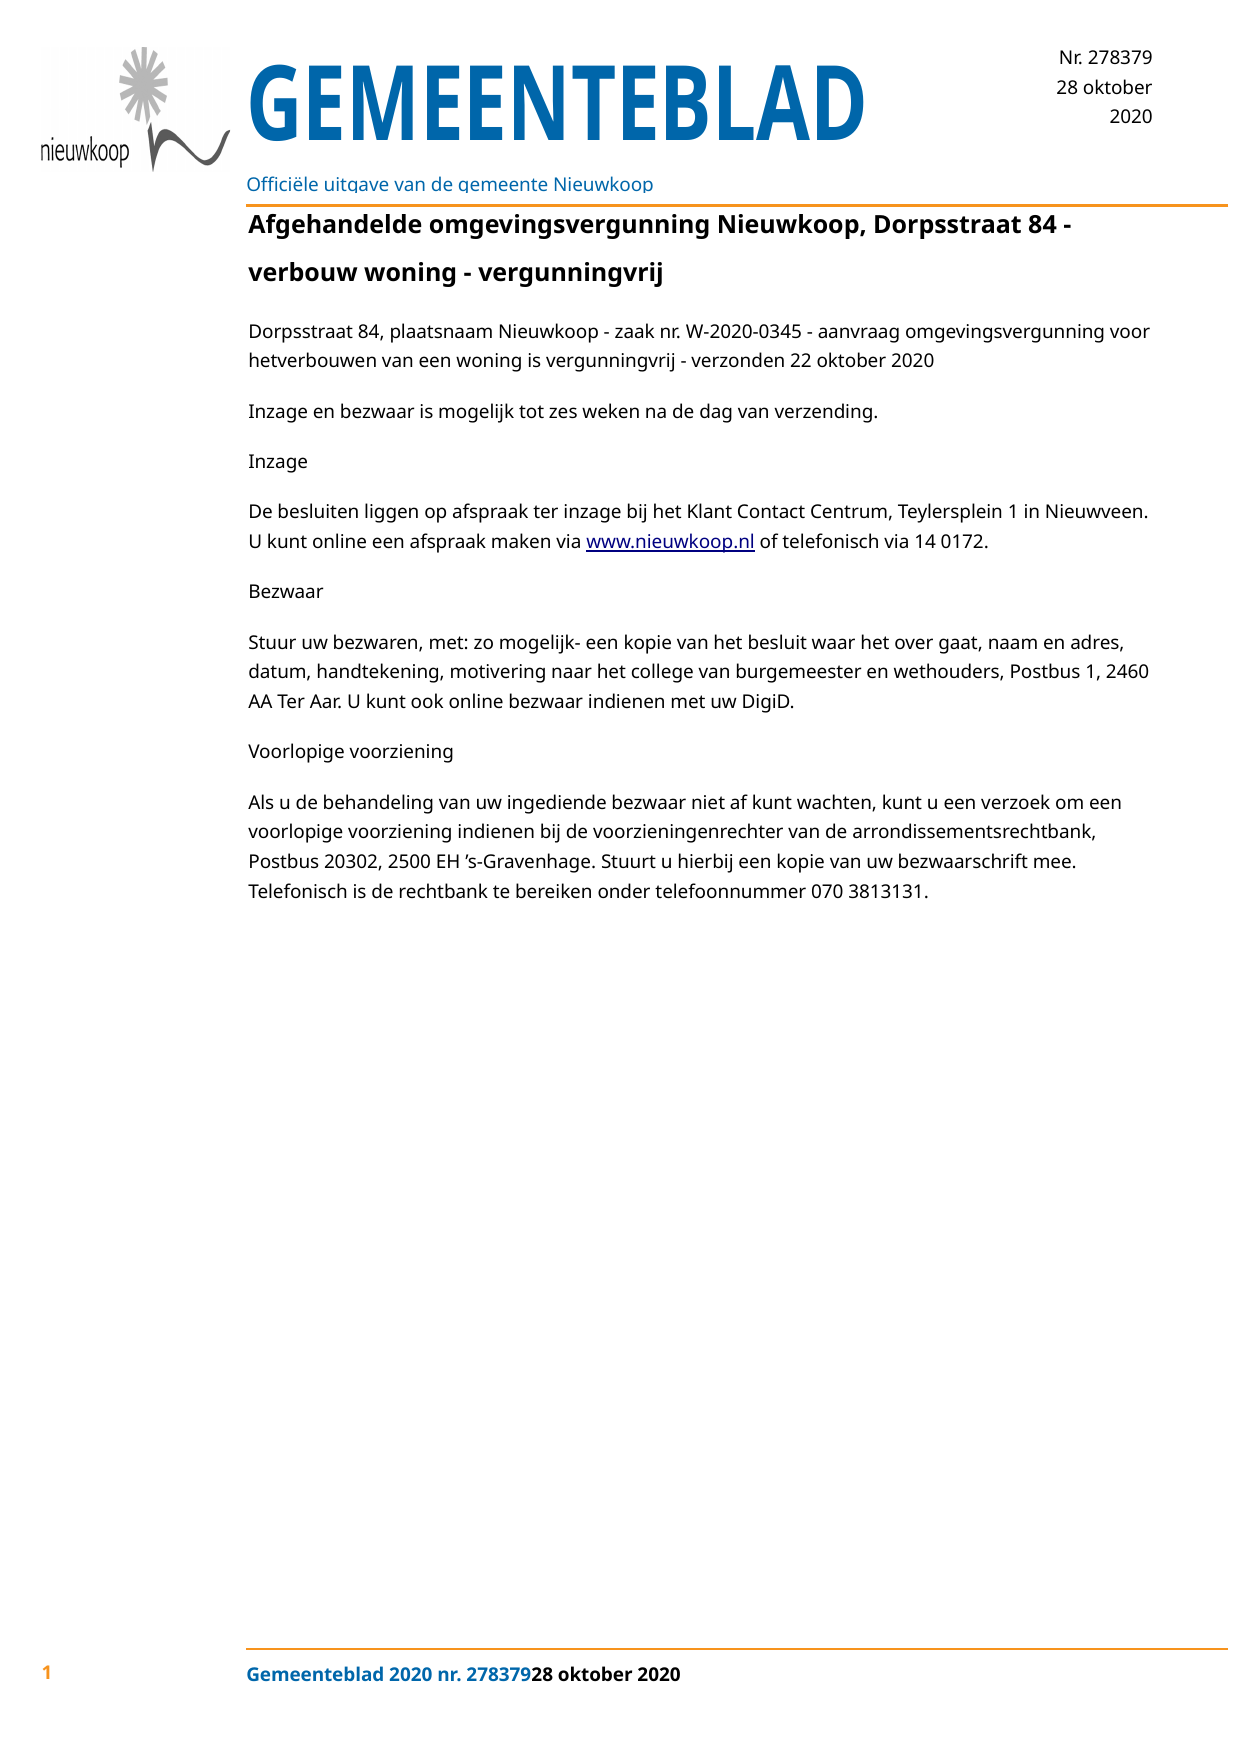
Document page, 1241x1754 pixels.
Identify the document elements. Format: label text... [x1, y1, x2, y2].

text Als u de behandeling van uw ingediende bezwaar niet af kunt wachten, kunt u een verzoek om een voorlopige voorziening indienen bij de voorzieningenrechter van de arrondissementsrechtbank, Postbus 20302, 2500 EH ’s-Gravenhage. Stuurt u hierbij een kopie van uw bezwaarschrift mee. Telefonisch is de rechtbank te bereiken onder telefoonnummer 070 3813131. [248, 789, 1152, 904]
text Dorpsstraat 84, plaatsnaam Nieuwkoop - zaak nr. W-2020-0345 - aanvraag omgevingsvergunning voor hetverbouwen van een woning is vergunningvrij - verzonden 22 oktober 2020 [248, 318, 1152, 373]
text Bezwaar [248, 579, 1152, 604]
text Stuur uw bezwaren, met: zo mogelijk- een kopie van het besluit waar het over gaat, naam en adres, datum, handtekening, motivering naar het college van burgemeester en wethouders, Postbus 1, 2460 AA Ter Aar. U kunt ook online bezwaar indienen met uw DigiD. [248, 629, 1152, 714]
text De besluiten liggen op afspraak ter inzage bij het Klant Contact Centrum, Teylersplein 1 in Nieuwveen. U kunt online een afspraak maken via www.nieuwkoop.nl of telefonisch via 14 0172. [248, 499, 1152, 554]
picture [41, 47, 231, 172]
text Inzage [248, 448, 1152, 474]
text Afgehandelde omgevingsvergunning Nieuwkoop, Dorpsstraat 84 - verbouw woning - vergunningvrij [248, 207, 1152, 288]
text Inzage en bezwaar is mogelijk tot zes weken na de dag van verzending. [248, 398, 1152, 424]
text Voorlopige voorziening [248, 739, 1152, 764]
